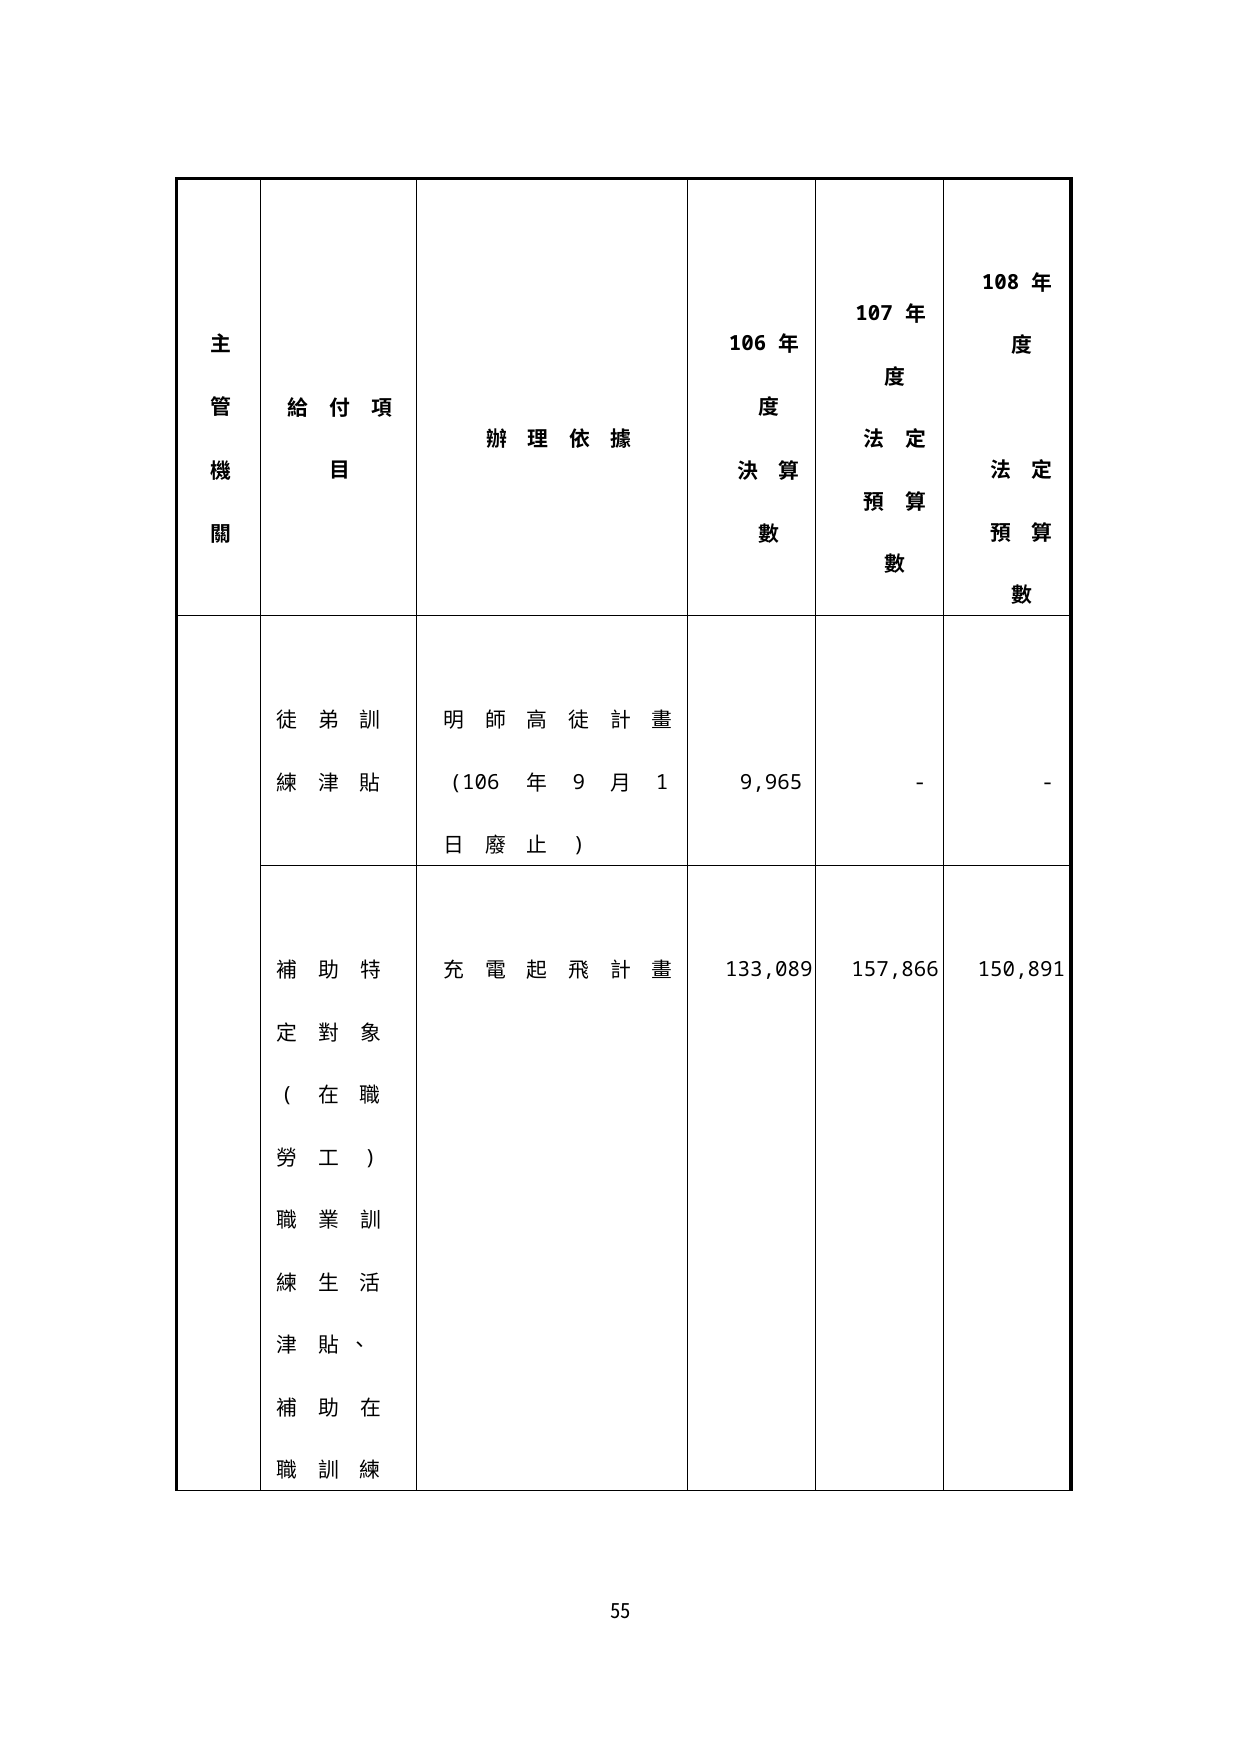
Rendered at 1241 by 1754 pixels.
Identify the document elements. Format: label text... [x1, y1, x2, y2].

table_cell - [944, 616, 1069, 865]
table_header 給付項目 [261, 180, 416, 614]
table_cell [178, 616, 260, 1490]
table_cell - [816, 616, 943, 865]
table_cell 徒弟訓練津貼 [261, 616, 416, 865]
table_cell 明師高徒計畫(106年9月1日廢止) [417, 616, 687, 865]
table_cell 補助特定對象(在職勞工)職業訓練生活津貼、補助在職訓練 [261, 866, 416, 1490]
table_header 107年度 法定預算數 [816, 180, 943, 614]
table_cell 150,891 [944, 866, 1069, 1490]
table_cell 充電起飛計畫 [417, 866, 687, 1490]
table_header 108年度 法定預算數 [944, 180, 1069, 614]
table_cell 133,089 [688, 866, 815, 1490]
table_header 106年度 決算數 [688, 180, 815, 614]
table_header 主管 機關 [178, 180, 260, 614]
table_cell 157,866 [816, 866, 943, 1490]
table_cell 9,965 [688, 616, 815, 865]
table_header 辦理依據 [417, 180, 687, 614]
